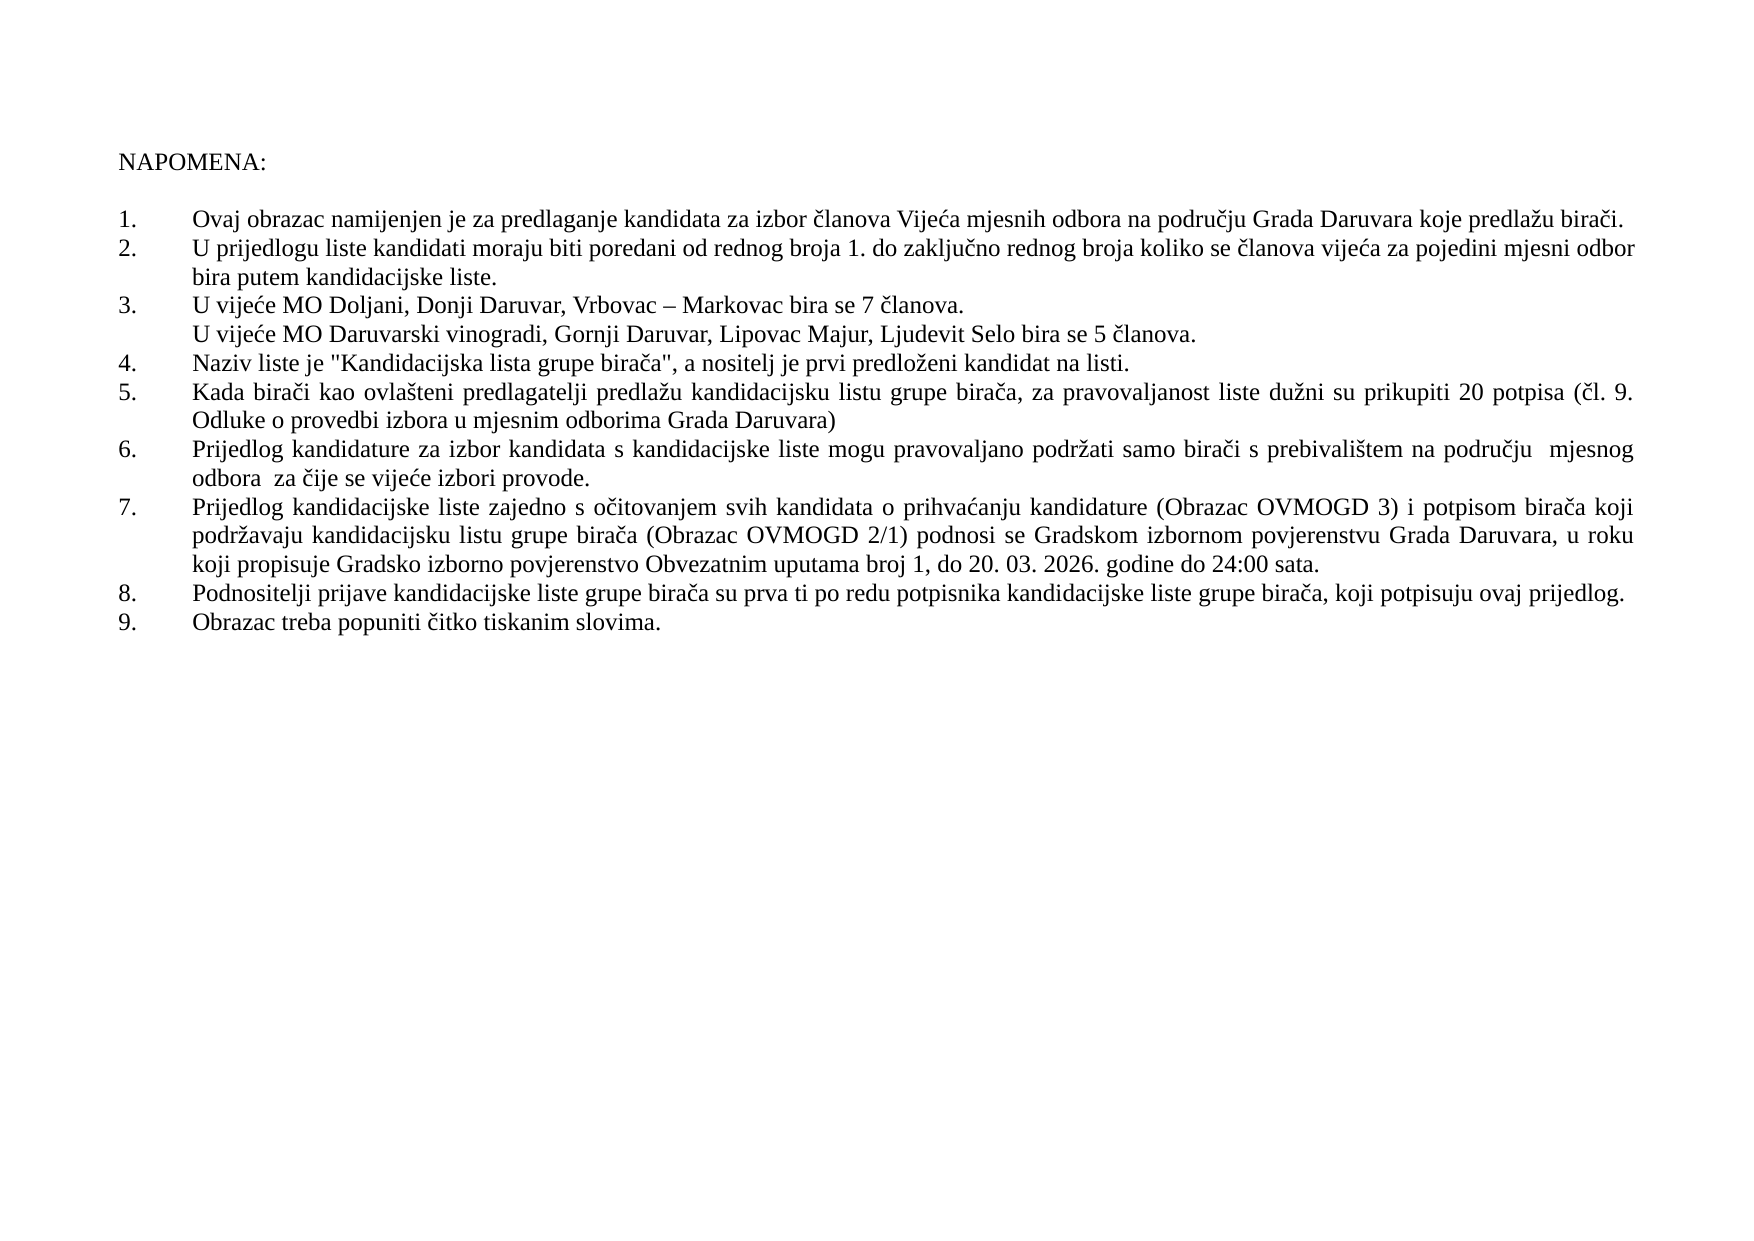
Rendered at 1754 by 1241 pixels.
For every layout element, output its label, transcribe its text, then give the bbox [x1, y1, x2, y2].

text NAPOMENA: [118, 147, 1636, 176]
text 3. U vijeće MO Doljani, Donji Daruvar, Vrbovac – Markovac bira se 7 članova. [118, 291, 1636, 319]
text 5. Kada birači kao ovlašteni predlagatelji predlažu kandidacijsku listu grupe birača, za pravovaljanost liste dužni su prikupiti 20 potpisa (čl. 9. Odluke o provedbi izbora u mjesnim odborima Grada Daruvara) [118, 377, 1636, 434]
text U vijeće MO Daruvarski vinogradi, Gornji Daruvar, Lipovac Majur, Ljudevit Selo bira se 5 članova. [118, 319, 1636, 348]
text 7. Prijedlog kandidacijske liste zajedno s očitovanjem svih kandidata o prihvaćanju kandidature (Obrazac OVMOGD 3) i potpisom birača koji podržavaju kandidacijsku listu grupe birača (Obrazac OVMOGD 2/1) podnosi se Gradskom izbornom povjerenstvu Grada Daruvara, u roku koji propisuje Gradsko izborno povjerenstvo Obvezatnim uputama broj 1, do 20. 03. 2026. godine do 24:00 sata. [118, 492, 1636, 578]
text 9. Obrazac treba popuniti čitko tiskanim slovima. [118, 607, 1636, 636]
text 6. Prijedlog kandidature za izbor kandidata s kandidacijske liste mogu pravovaljano podržati samo birači s prebivalištem na području mjesnog odbora za čije se vijeće izbori provode. [118, 434, 1636, 492]
text 2. U prijedlogu liste kandidati moraju biti poredani od rednog broja 1. do zaključno rednog broja koliko se članova vijeća za pojedini mjesni odbor bira putem kandidacijske liste. [118, 233, 1636, 291]
list Ovaj obrazac namijenjen je za predlaganje kandidata za izbor članova Vijeća mjesnih odbora na području Grada Daruvara koje predlažu birači. [118, 204, 1636, 233]
text 8. Podnositelji prijave kandidacijske liste grupe birača su prva ti po redu potpisnika kandidacijske liste grupe birača, koji potpisuju ovaj prijedlog. [118, 578, 1636, 607]
text 4. Naziv liste je "Kandidacijska lista grupe birača", a nositelj je prvi predloženi kandidat na listi. [118, 348, 1636, 377]
